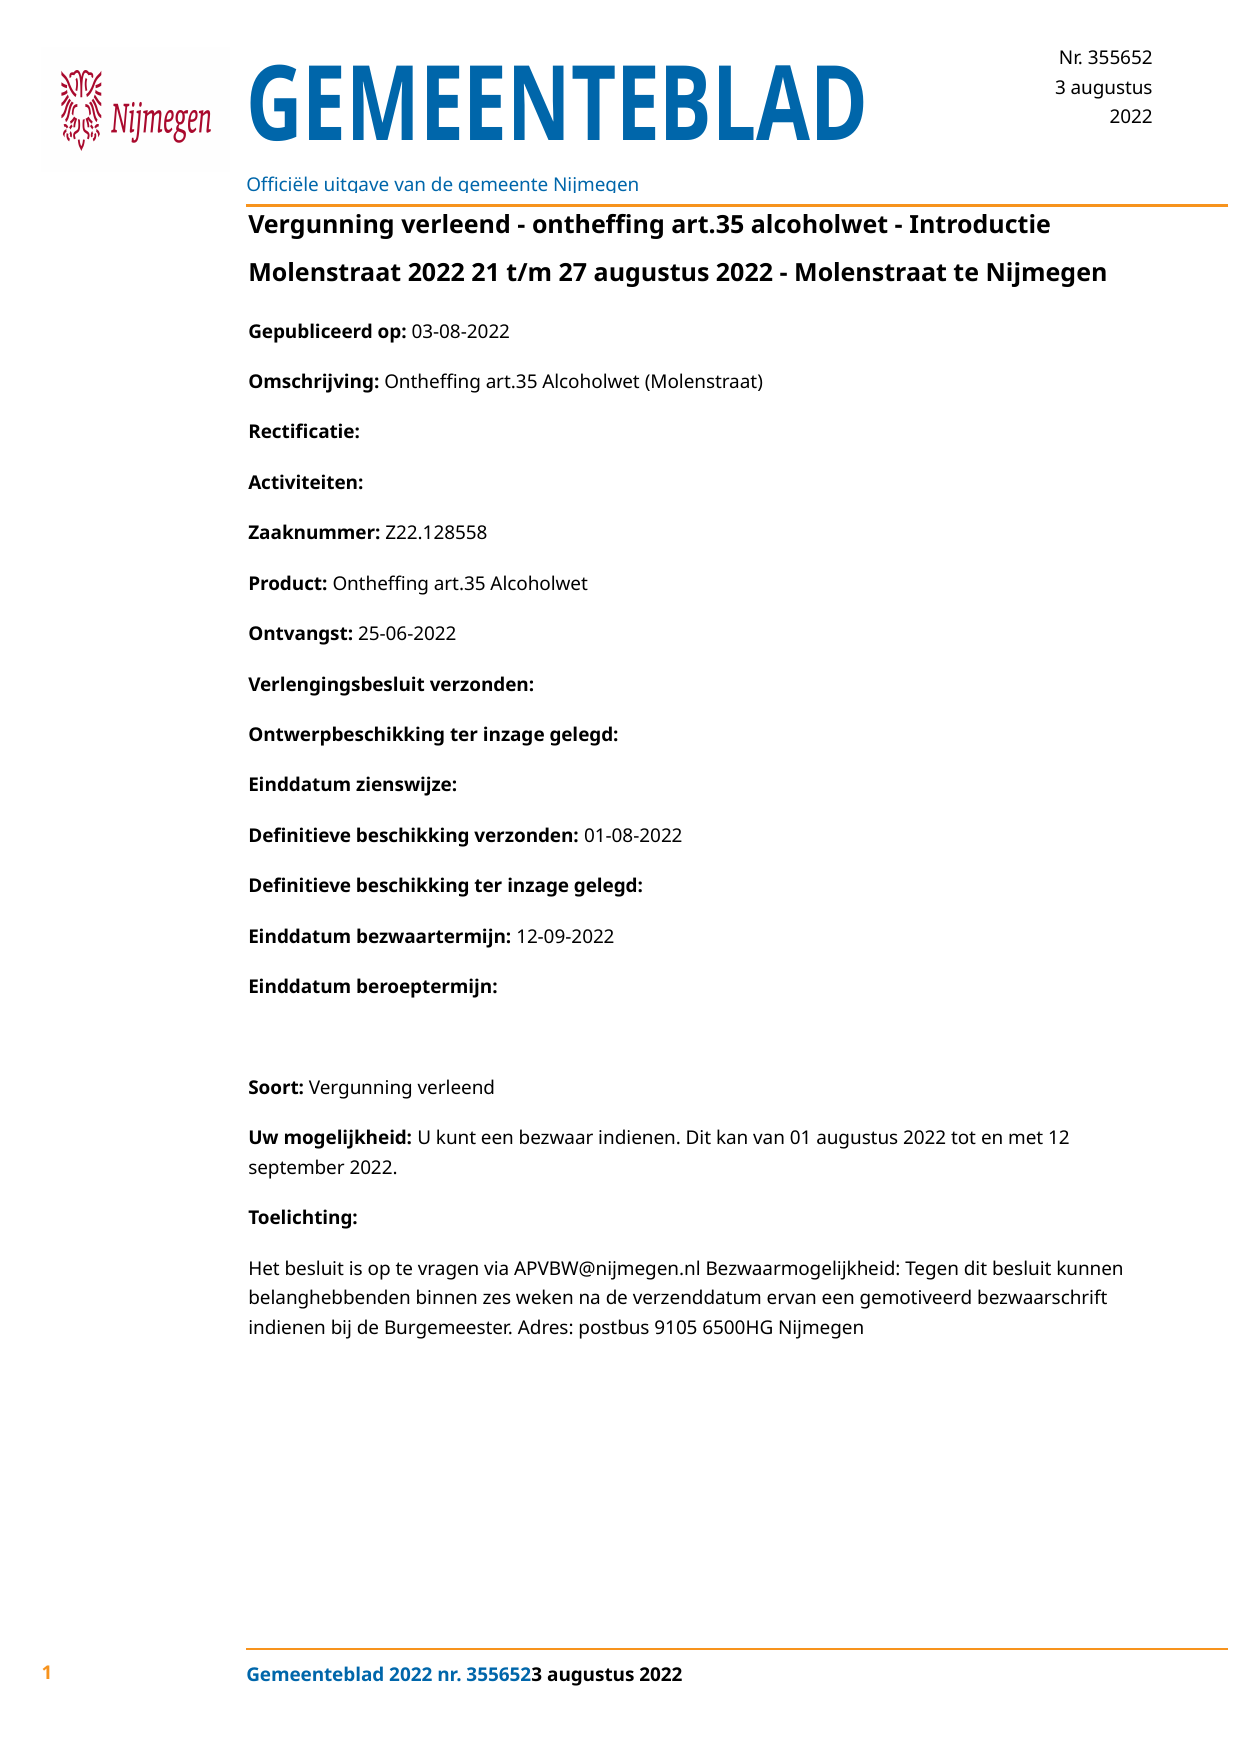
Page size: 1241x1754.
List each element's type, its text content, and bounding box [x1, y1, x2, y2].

text Einddatum bezwaartermijn: 12-09-2022 [248, 923, 1152, 949]
text Vergunning verleend - ontheffing art.35 alcoholwet - Introductie Molenstraat 2022 21 t/m 27 augustus 2022 - Molenstraat te Nijmegen [248, 207, 1152, 288]
text Omschrijving: Ontheffing art.35 Alcoholwet (Molenstraat) [248, 368, 1152, 394]
text Einddatum beroeptermijn: [248, 973, 1152, 999]
text Ontvangst: 25-06-2022 [248, 620, 1152, 646]
text Het besluit is op te vragen via APVBW@nijmegen.nl Bezwaarmogelijkheid: Tegen dit besluit kunnen belanghebbenden binnen zes weken na de verzenddatum ervan een gemotiveerd bezwaarschrift indienen bij de Burgemeester. Adres: postbus 9105 6500HG Nijmegen [248, 1255, 1152, 1340]
text Product: Ontheffing art.35 Alcoholwet [248, 570, 1152, 596]
text Activiteiten: [248, 469, 1152, 495]
text Uw mogelijkheid: U kunt een bezwaar indienen. Dit kan van 01 augustus 2022 tot en met 12 september 2022. [248, 1124, 1152, 1180]
text Einddatum zienswijze: [248, 772, 1152, 797]
text Gepubliceerd op: 03-08-2022 [248, 318, 1152, 344]
text Toelichting: [248, 1204, 1152, 1230]
text Definitieve beschikking verzonden: 01-08-2022 [248, 822, 1152, 848]
text Verlengingsbesluit verzonden: [248, 671, 1152, 697]
text Definitieve beschikking ter inzage gelegd: [248, 872, 1152, 898]
picture [41, 47, 231, 172]
text Ontwerpbeschikking ter inzage gelegd: [248, 721, 1152, 747]
text Rectificatie: [248, 419, 1152, 444]
text Zaaknummer: Z22.128558 [248, 519, 1152, 545]
text Soort: Vergunning verleend [248, 1074, 1152, 1100]
